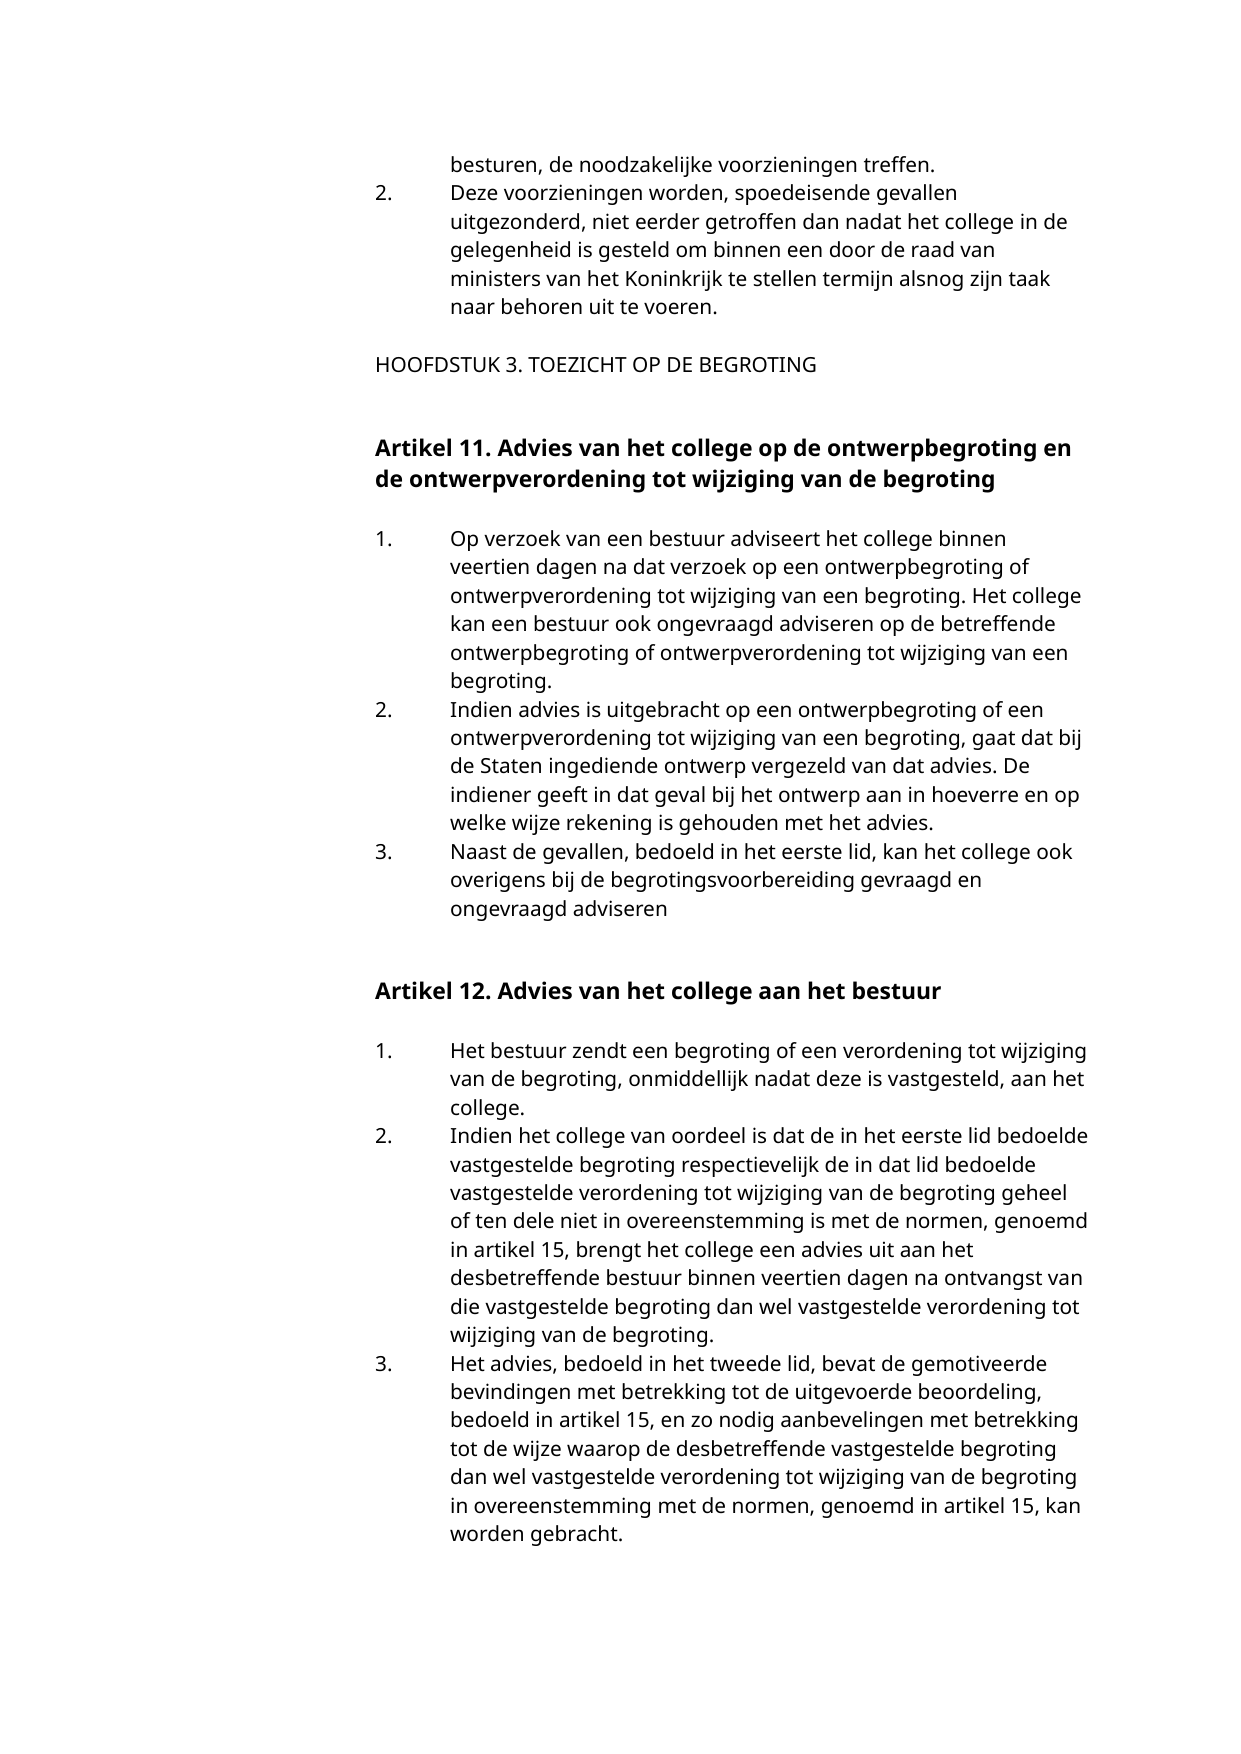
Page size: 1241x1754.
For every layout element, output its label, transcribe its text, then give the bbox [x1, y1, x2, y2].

subtitle Artikel 11. Advies van het college op de ontwerpbegroting en de ontwerpverordening tot wijziging van de begroting [375, 432, 1090, 494]
list Indien advies is uitgebracht op een ontwerpbegroting of een ontwerpverordening tot wijziging van een begroting, gaat dat bij de Staten ingediende ontwerp vergezeld van dat advies. De indiener geeft in dat geval bij het ontwerp aan in hoeverre en op welke wijze rekening is gehouden met het advies. [375, 695, 1090, 837]
list Het bestuur zendt een begroting of een verordening tot wijziging van de begroting, onmiddellijk nadat deze is vastgesteld, aan het college. [375, 1036, 1090, 1121]
list Indien het college van oordeel is dat de in het eerste lid bedoelde vastgestelde begroting respectievelijk de in dat lid bedoelde vastgestelde verordening tot wijziging van de begroting geheel of ten dele niet in overeenstemming is met de normen, genoemd in artikel 15, brengt het college een advies uit aan het desbetreffende bestuur binnen veertien dagen na ontvangst van die vastgestelde begroting dan wel vastgestelde verordening tot wijziging van de begroting. [375, 1121, 1090, 1349]
list Deze voorzieningen worden, spoedeisende gevallen uitgezonderd, niet eerder getroffen dan nadat het college in de gelegenheid is gesteld om binnen een door de raad van ministers van het Koninkrijk te stellen termijn alsnog zijn taak naar behoren uit te voeren. [375, 178, 1090, 321]
list Het advies, bedoeld in het tweede lid, bevat de gemotiveerde bevindingen met betrekking tot de uitgevoerde beoordeling, bedoeld in artikel 15, en zo nodig aanbevelingen met betrekking tot de wijze waarop de desbetreffende vastgestelde begroting dan wel vastgestelde verordening tot wijziging van de begroting in overeenstemming met de normen, genoemd in artikel 15, kan worden gebracht. [375, 1349, 1090, 1548]
list Naast de gevallen, bedoeld in het eerste lid, kan het college ook overigens bij de begrotingsvoorbereiding gevraagd en ongevraagd adviseren [375, 837, 1090, 922]
list Op verzoek van een bestuur adviseert het college binnen veertien dagen na dat verzoek op een ontwerpbegroting of ontwerpverordening tot wijziging van een begroting. Het college kan een bestuur ook ongevraagd adviseren op de betreffende ontwerpbegroting of ontwerpverordening tot wijziging van een begroting. [375, 524, 1090, 695]
subtitle Artikel 12. Advies van het college aan het bestuur [375, 975, 1090, 1006]
list besturen, de noodzakelijke voorzieningen treffen. [375, 150, 1090, 178]
subtitle HOOFDSTUK 3. TOEZICHT OP DE BEGROTING [375, 351, 1090, 379]
